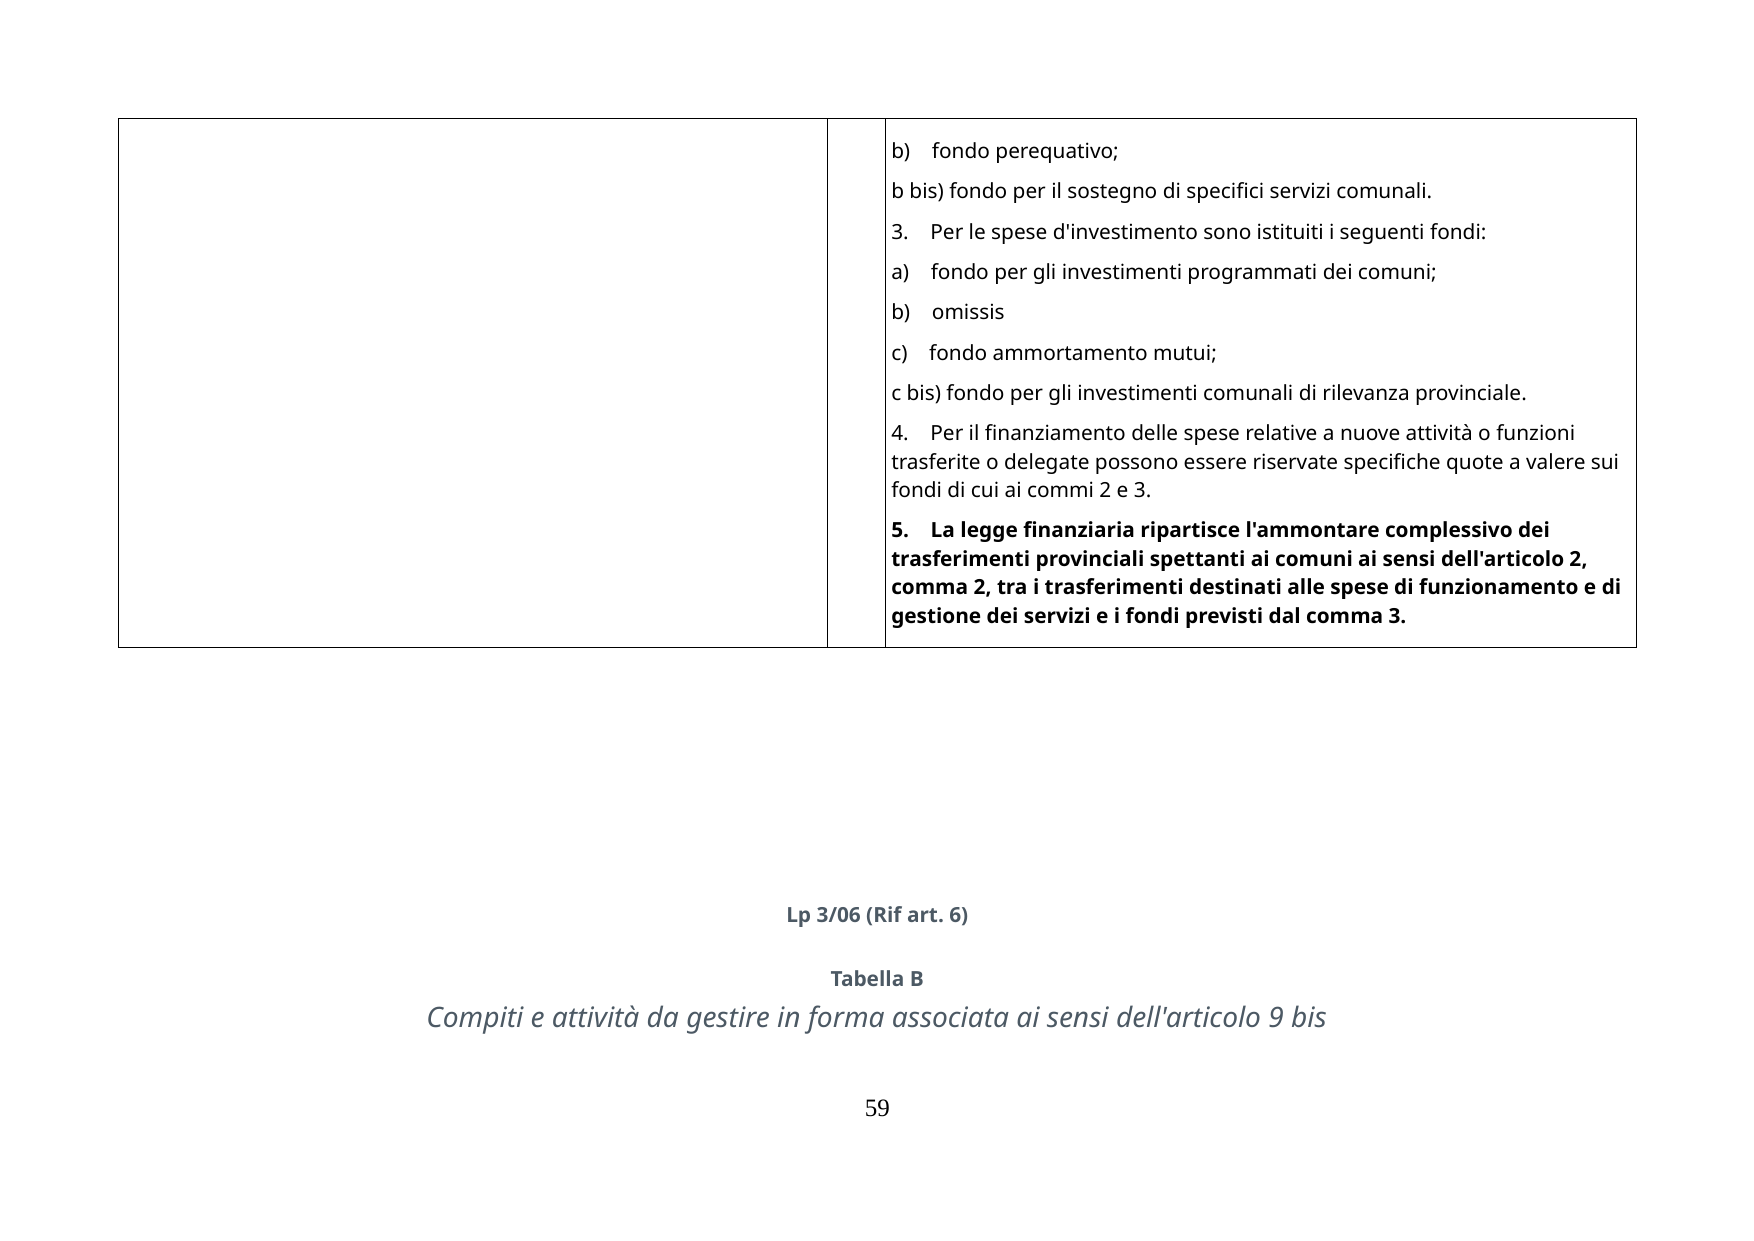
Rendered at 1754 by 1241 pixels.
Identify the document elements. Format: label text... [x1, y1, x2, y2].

text Compiti e attività da gestire in forma associata ai sensi dell'articolo 9 bis [118, 997, 1636, 1035]
text Lp 3/06 (Rif art. 6) [118, 901, 1636, 929]
text Tabella B [118, 964, 1636, 993]
table_cell [828, 119, 885, 647]
table_cell [119, 119, 827, 647]
table_cell b) fondo perequativo; b bis) fondo per il sostegno di specifici servizi comunali. 3. Per le spese d'investimento sono istituiti i seguenti fondi: a) fondo per gli investimenti programmati dei comuni; b) omissis c) fondo ammortamento mutui; c bis) fondo per gli investimenti comunali di rilevanza provinciale. 4. Per il finanziamento delle spese relative a nuove attività o funzioni trasferite o delegate possono essere riservate specifiche quote a valere sui fondi di cui ai commi 2 e 3. 5. La legge finanziaria ripartisce l'ammontare complessivo dei trasferimenti provinciali spettanti ai comuni ai sensi dell'articolo 2, comma 2, tra i trasferimenti destinati alle spese di funzionamento e di gestione dei servizi e i fondi previsti dal comma 3. [886, 119, 1636, 647]
